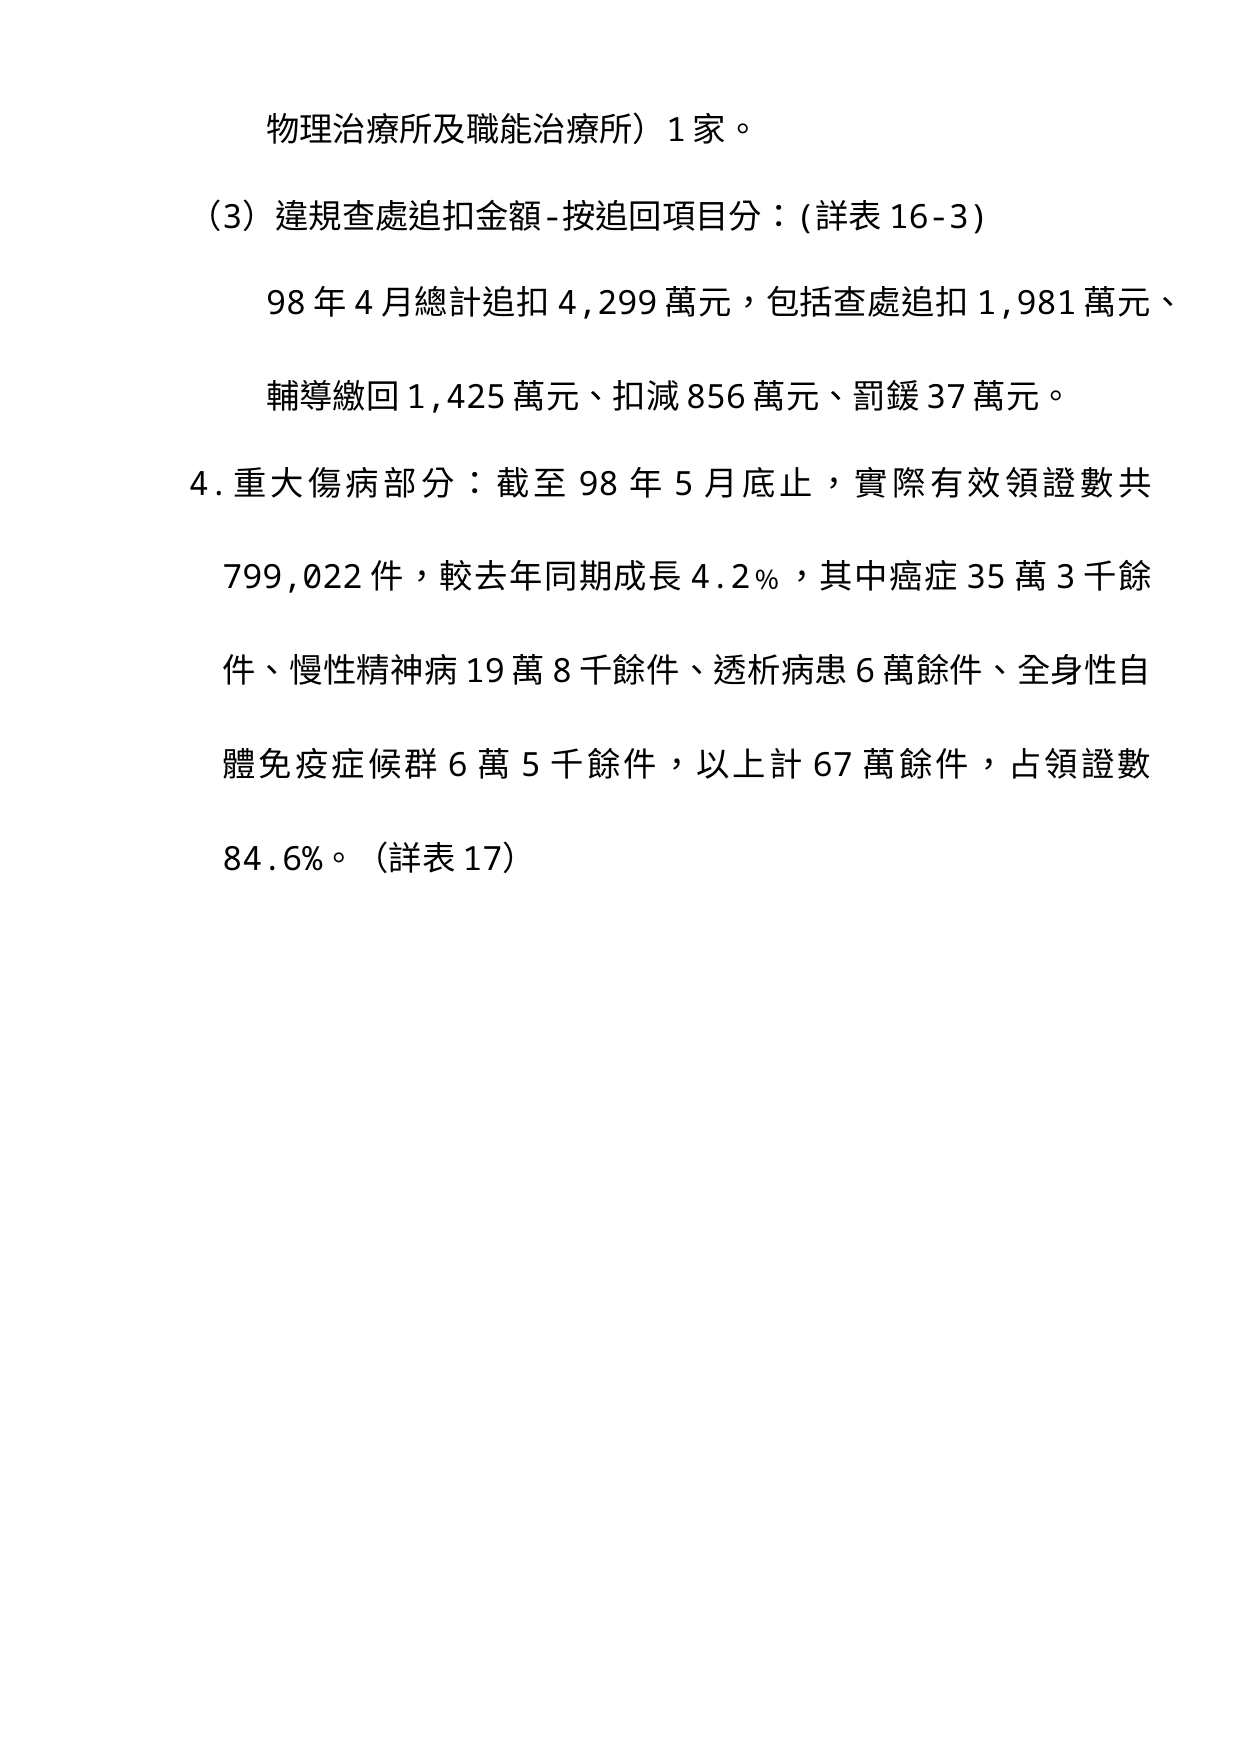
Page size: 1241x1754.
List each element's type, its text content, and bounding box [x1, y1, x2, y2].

text 98年4月總計追扣4,299萬元，包括查處追扣1,981萬元、輔導繳回1,425萬元、扣減856萬元、罰鍰37萬元。 [266, 259, 1152, 415]
text 物理治療所及職能治療所）1家。 [266, 85, 1152, 148]
text 4.重大傷病部分：截至98年5月底止，實際有效領證數共799,022件，較去年同期成長4.2﹪，其中癌症35萬3千餘件、慢性精神病19萬8千餘件、透析病患6萬餘件、全身性自體免疫症候群6萬5千餘件，以上計67萬餘件，占領證數84.6%。（詳表17） [189, 439, 1152, 877]
text （3）違規查處追扣金額-按追回項目分：(詳表16-3) [189, 172, 1152, 234]
